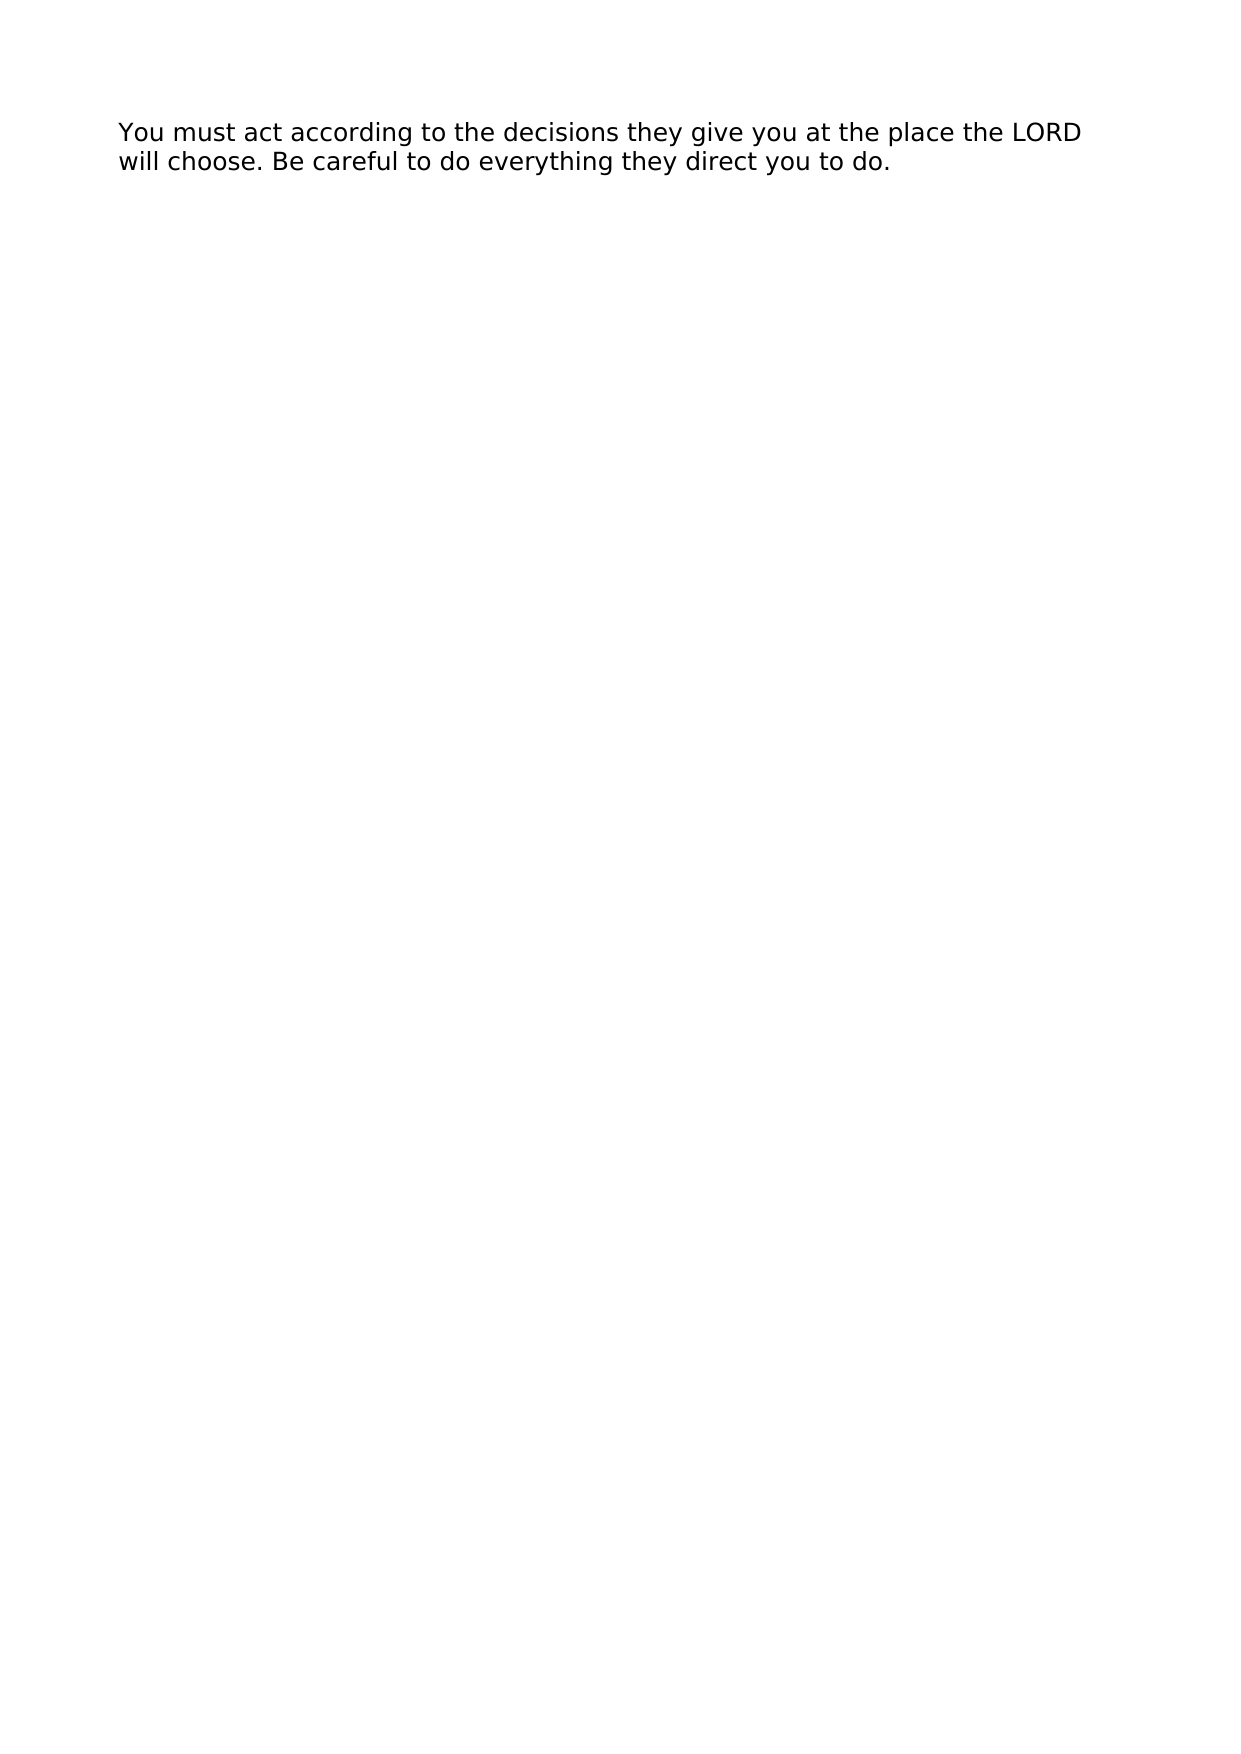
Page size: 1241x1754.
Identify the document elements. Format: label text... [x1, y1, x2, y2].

text You must act according to the decisions they give you at the place the LORD will choose. Be careful to do everything they direct you to do. [118, 118, 1122, 176]
